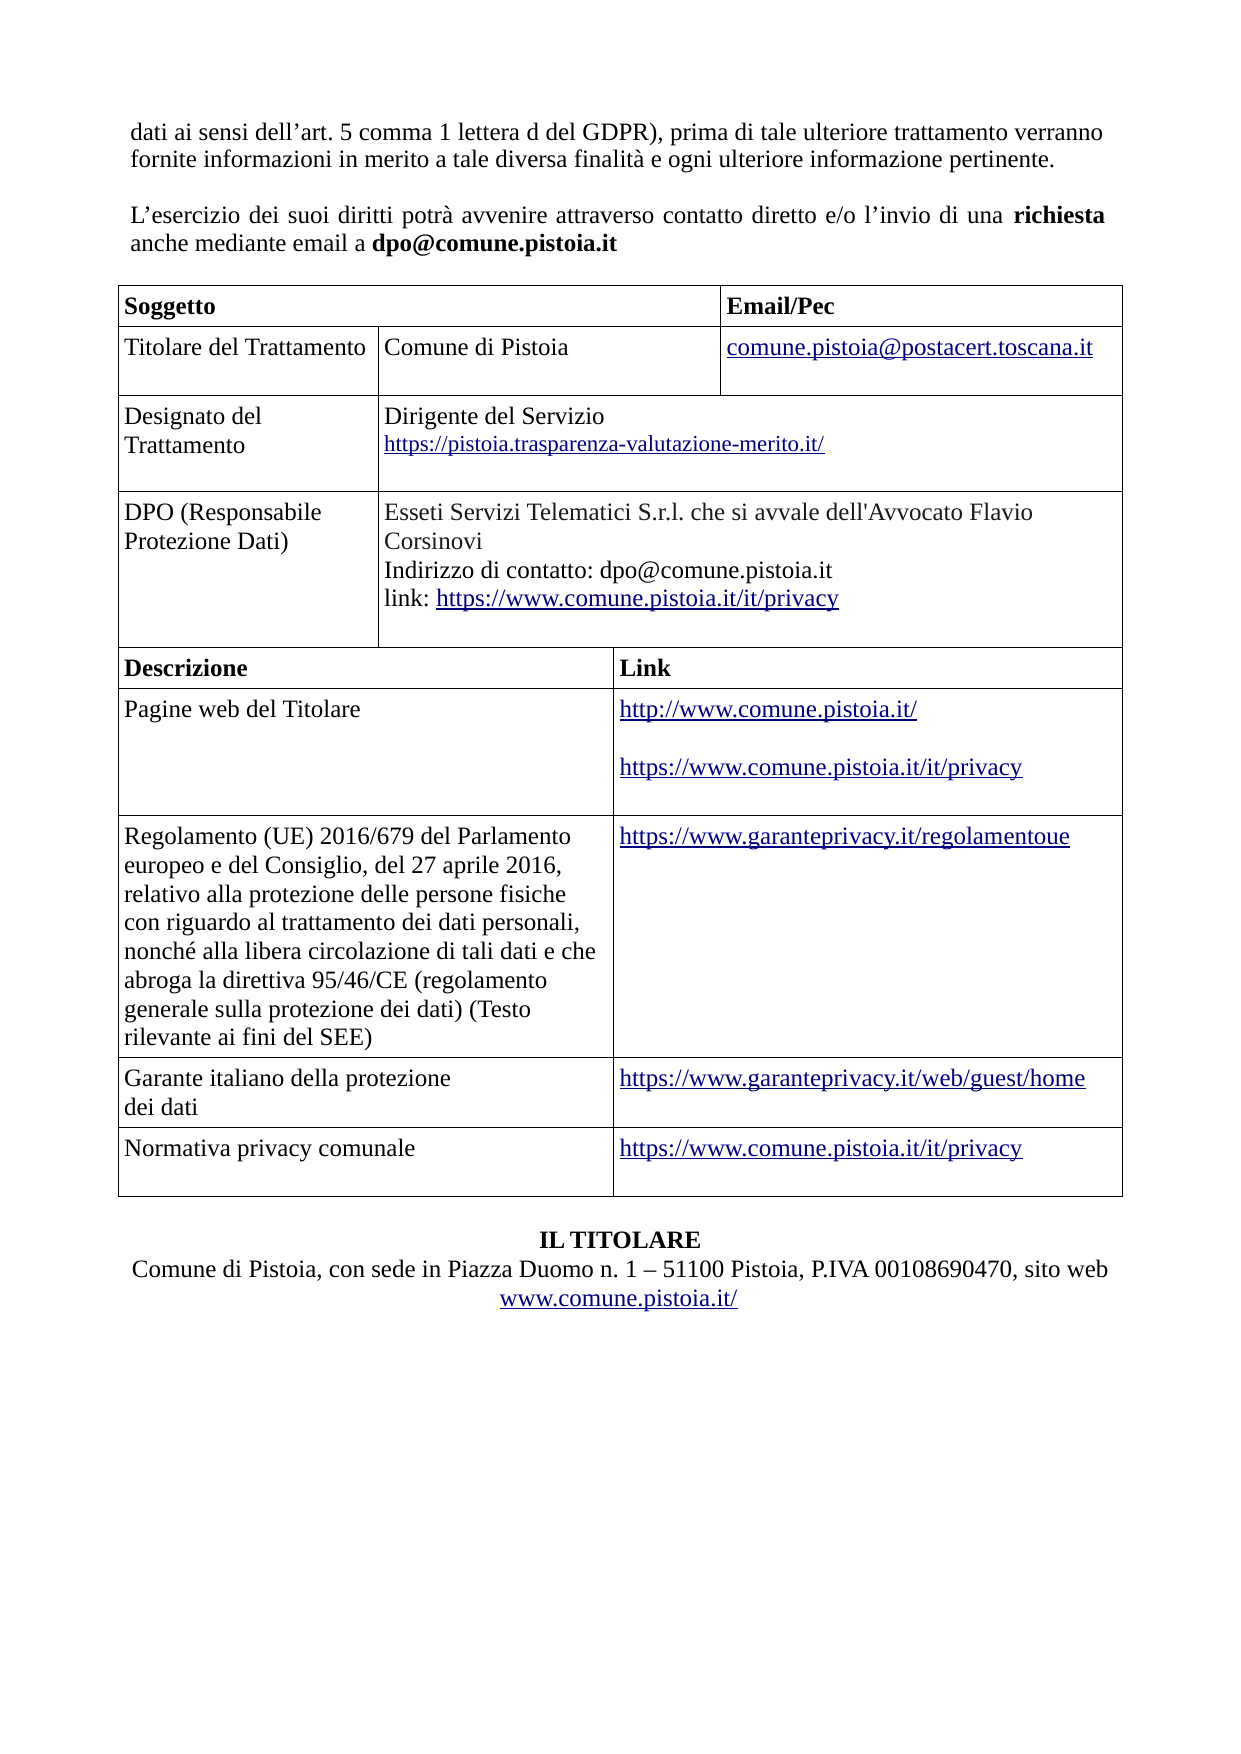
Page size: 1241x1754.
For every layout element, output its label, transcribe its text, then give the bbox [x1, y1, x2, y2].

table_cell Esseti Servizi Telematici S.r.l. che si avvale dell'Avvocato Flavio Corsinovi Indirizzo di contatto: dpo@comune.pistoia.it link: https://www.comune.pistoia.it/it/privacy [379, 492, 1122, 647]
table_cell Dirigente del Servizio https://pistoia.trasparenza-valutazione-merito.it/ [379, 396, 1122, 491]
text dati ai sensi dell’art. 5 comma 1 lettera d del GDPR), prima di tale ulteriore trattamento verranno fornite informazioni in merito a tale diversa finalità e ogni ulteriore informazione pertinente. [130, 118, 1105, 173]
table_cell https://www.comune.pistoia.it/it/privacy [614, 1128, 1122, 1196]
table_cell Titolare del Trattamento [119, 327, 378, 395]
text www.comune.pistoia.it/ [131, 1283, 1106, 1311]
table_cell http://www.comune.pistoia.it/ https://www.comune.pistoia.it/it/privacy [614, 689, 1122, 815]
text Comune di Pistoia, con sede in Piazza Duomo n. 1 – 51100 Pistoia, P.IVA 00108690470, sito web [118, 1254, 1122, 1283]
table_cell Garante italiano della protezione dei dati [119, 1058, 613, 1126]
text L’esercizio dei suoi diritti potrà avvenire attraverso contatto diretto e/o l’invio di una richiesta anche mediante email a dpo@comune.pistoia.it [130, 202, 1105, 257]
table_header Email/Pec [721, 286, 1122, 326]
table_cell comune.pistoia@postacert.toscana.it [721, 327, 1122, 395]
table_header Soggetto [119, 286, 720, 326]
table_header Link [614, 648, 1122, 688]
table_cell https://www.garanteprivacy.it/web/guest/home [614, 1058, 1122, 1126]
table_cell Pagine web del Titolare [119, 689, 613, 815]
table_cell Normativa privacy comunale [119, 1128, 613, 1196]
table_cell DPO (Responsabile Protezione Dati) [119, 492, 378, 647]
table_cell Regolamento (UE) 2016/679 del Parlamento europeo e del Consiglio, del 27 aprile 2016, relativo alla protezione delle persone fisiche con riguardo al trattamento dei dati personali, nonché alla libera circolazione di tali dati e che abroga la direttiva 95/46/CE (regolamento generale sulla protezione dei dati) (Testo rilevante ai fini del SEE) [119, 816, 613, 1057]
text IL TITOLARE [118, 1225, 1122, 1254]
table_header Descrizione [119, 648, 613, 688]
table_cell Comune di Pistoia [379, 327, 720, 395]
table_cell Designato del Trattamento [119, 396, 378, 491]
table_cell https://www.garanteprivacy.it/regolamentoue [614, 816, 1122, 1057]
